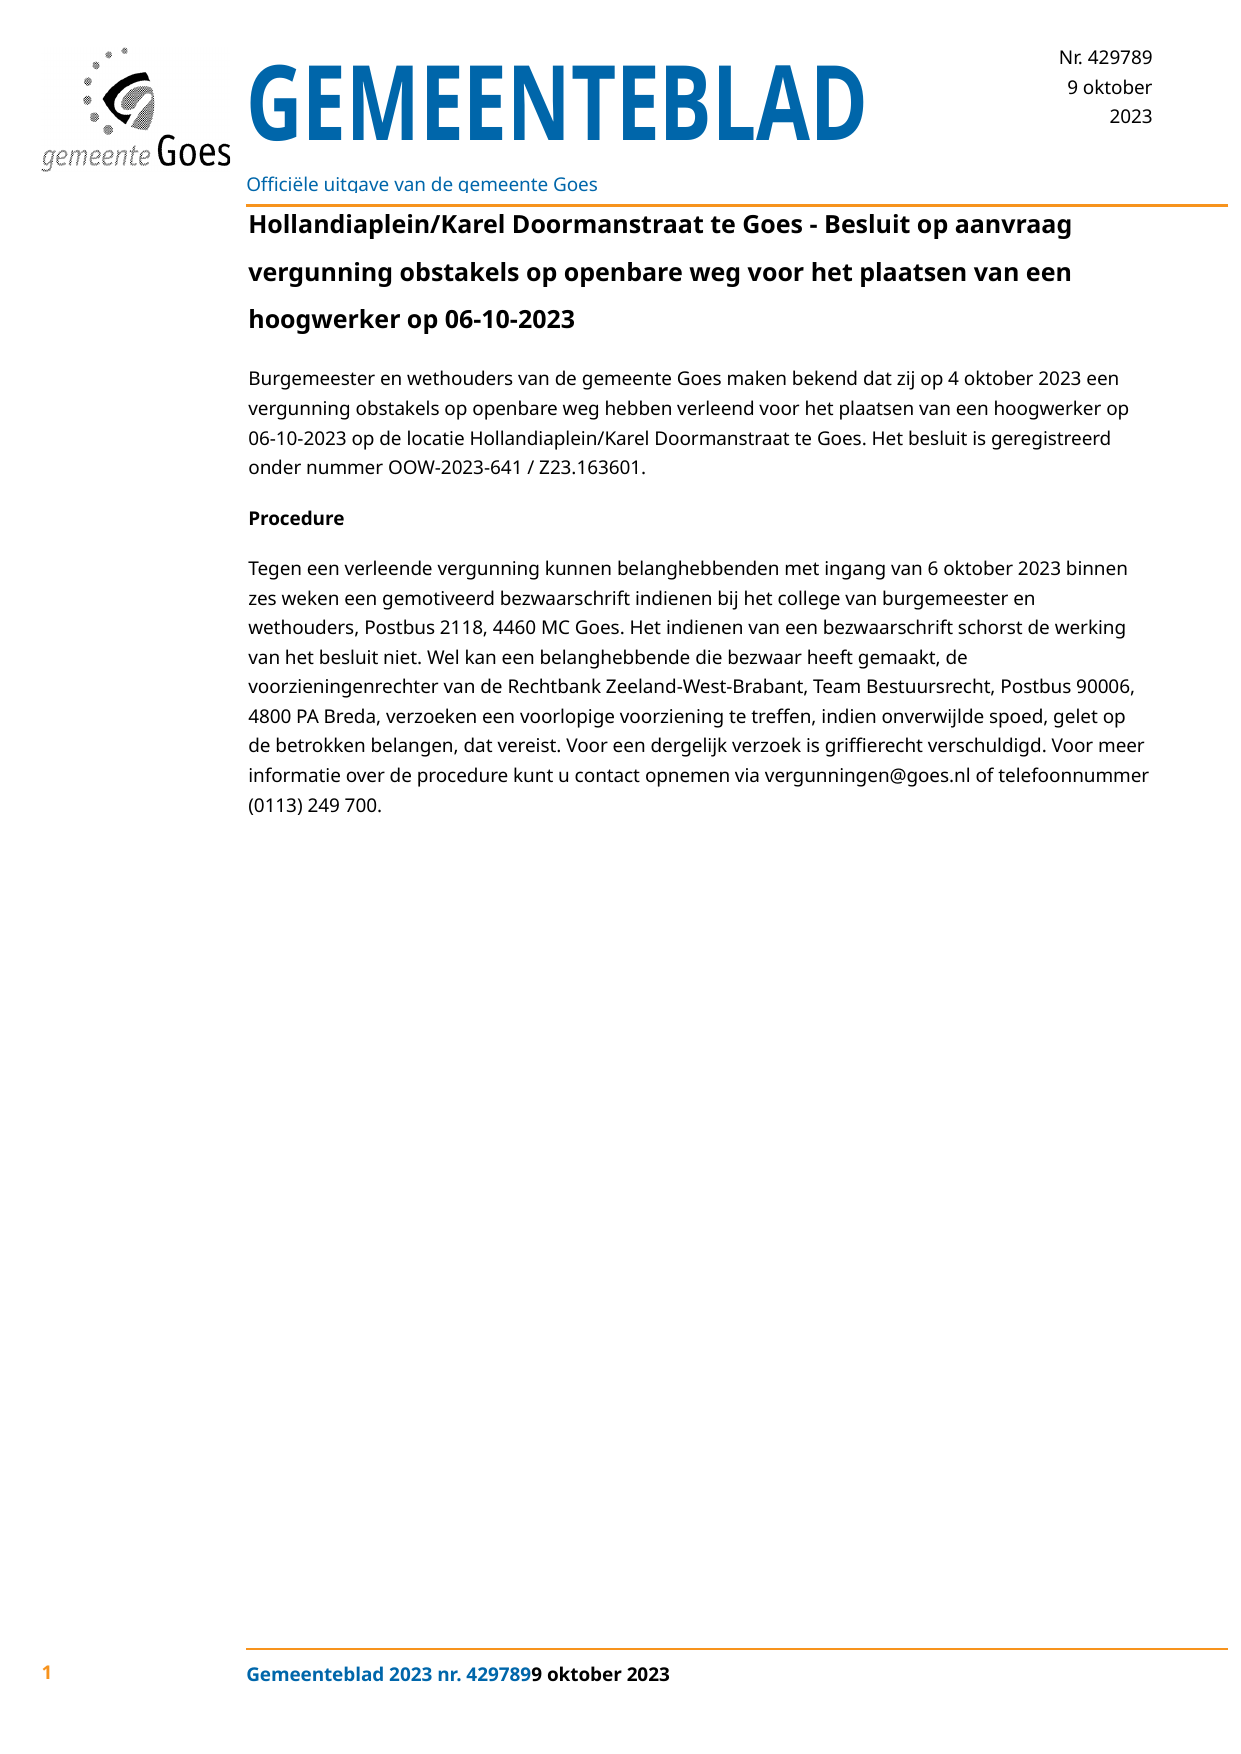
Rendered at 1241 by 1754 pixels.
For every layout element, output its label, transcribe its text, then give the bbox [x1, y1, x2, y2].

picture [41, 47, 231, 172]
text Tegen een verleende vergunning kunnen belanghebbenden met ingang van 6 oktober 2023 binnen zes weken een gemotiveerd bezwaarschrift indienen bij het college van burgemeester en wethouders, Postbus 2118, 4460 MC Goes. Het indienen van een bezwaarschrift schorst de werking van het besluit niet. Wel kan een belanghebbende die bezwaar heeft gemaakt, de voorzieningenrechter van de Rechtbank Zeeland-West-Brabant, Team Bestuursrecht, Postbus 90006, 4800 PA Breda, verzoeken een voorlopige voorziening te treffen, indien onverwijlde spoed, gelet op de betrokken belangen, dat vereist. Voor een dergelijk verzoek is griffierecht verschuldigd. Voor meer informatie over de procedure kunt u contact opnemen via vergunningen@goes.nl of telefoonnummer (0113) 249 700. [248, 555, 1152, 817]
text Procedure [248, 505, 1152, 530]
text Burgemeester en wethouders van de gemeente Goes maken bekend dat zij op 4 oktober 2023 een vergunning obstakels op openbare weg hebben verleend voor het plaatsen van een hoogwerker op 06-10-2023 op de locatie Hollandiaplein/Karel Doormanstraat te Goes. Het besluit is geregistreerd onder nummer OOW-2023-641 / Z23.163601. [248, 366, 1152, 480]
text Hollandiaplein/Karel Doormanstraat te Goes - Besluit op aanvraag vergunning obstakels op openbare weg voor het plaatsen van een hoogwerker op 06-10-2023 [248, 207, 1152, 336]
